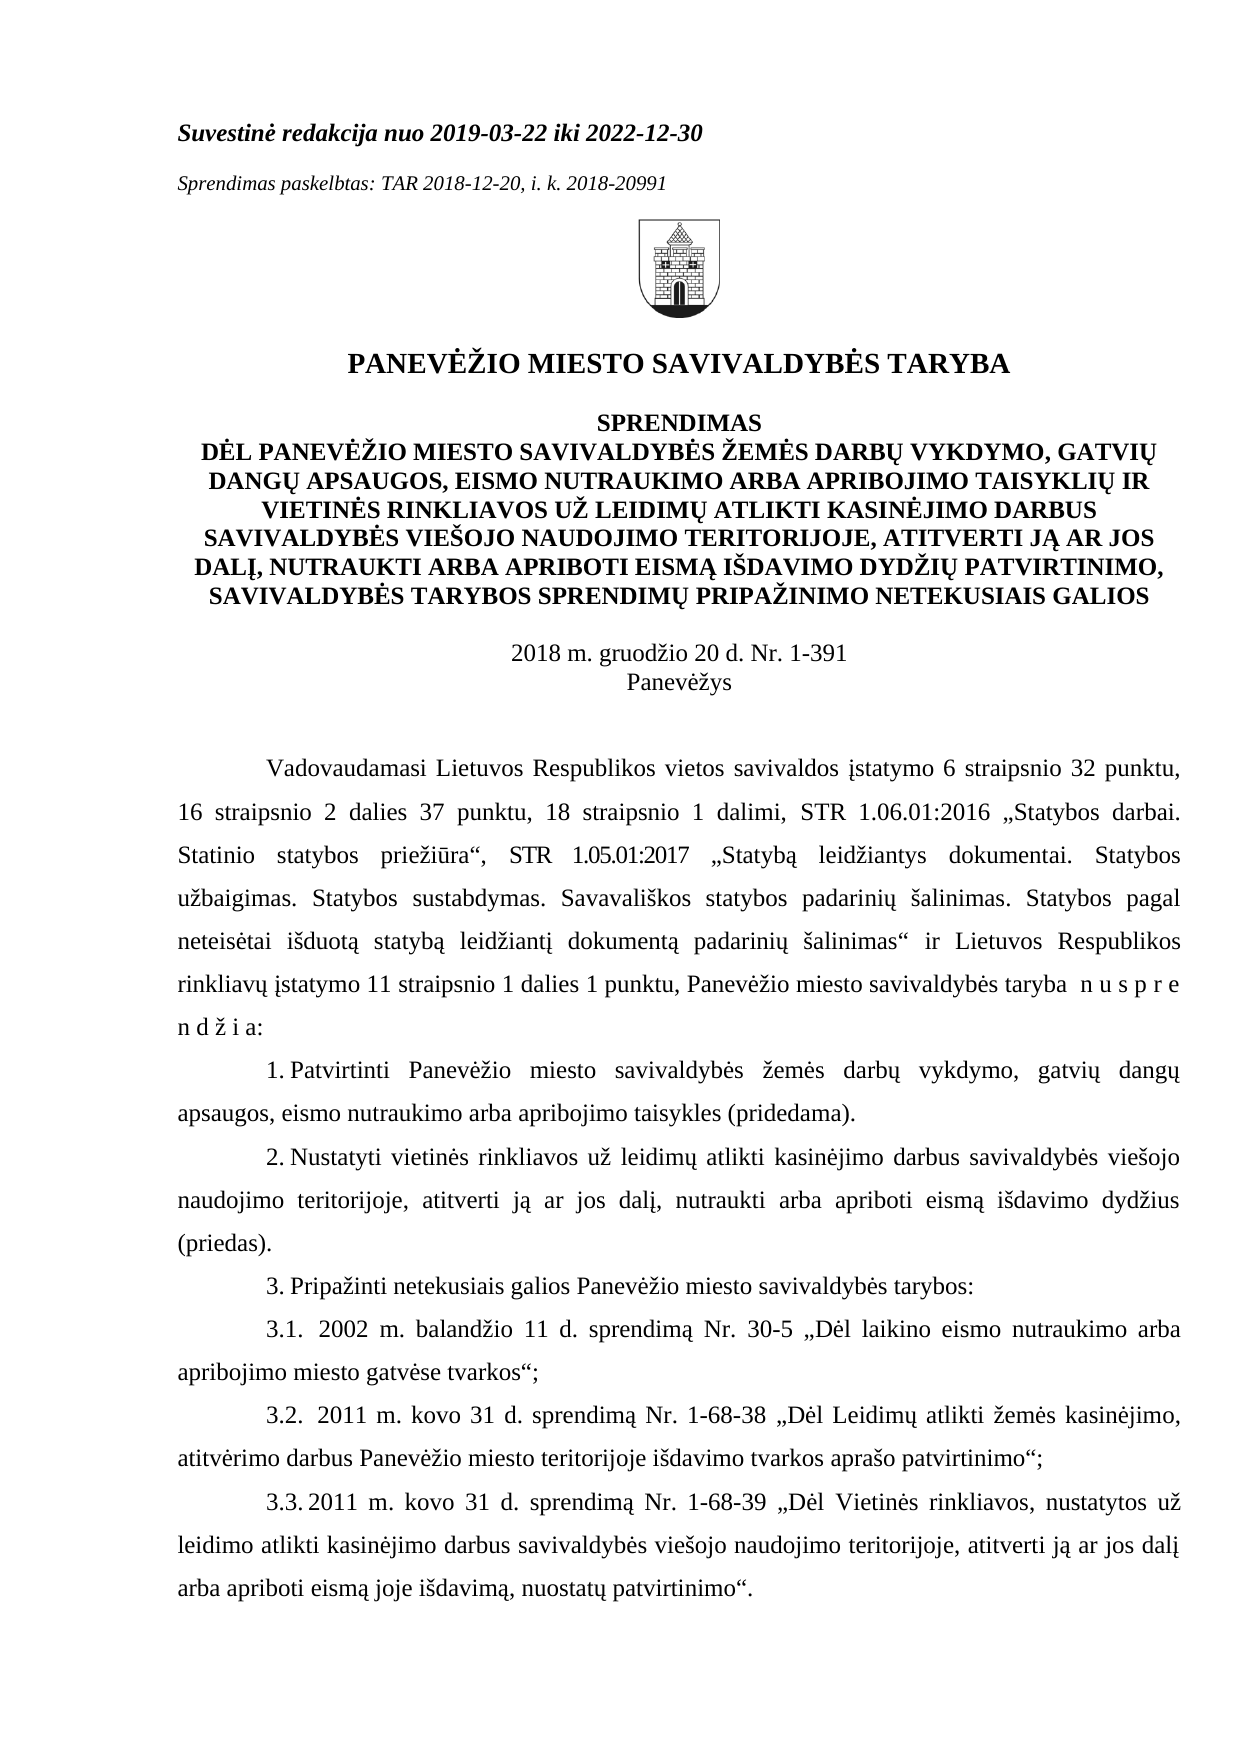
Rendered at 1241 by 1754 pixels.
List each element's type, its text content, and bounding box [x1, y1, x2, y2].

text 2. Nustatyti vietinės rinkliavos už leidimų atlikti kasinėjimo darbus savivaldybės viešojo naudojimo teritorijoje, atitverti ją ar jos dalį, nutraukti arba apriboti eismą išdavimo dydžius (priedas). [177, 1142, 1181, 1257]
text 2018 m. gruodžio 20 d. Nr. 1-391 [177, 638, 1181, 667]
text 3. Pripažinti netekusiais galios Panevėžio miesto savivaldybės tarybos: [177, 1271, 1181, 1300]
text SPRENDIMAS [177, 408, 1181, 437]
text Vadovaudamasi Lietuvos Respublikos vietos savivaldos įstatymo 6 straipsnio 32 punktu, 16 straipsnio 2 dalies 37 punktu, 18 straipsnio 1 dalimi, STR 1.06.01:2016 „Statybos darbai. Statinio statybos priežiūra“, STR 1.05.01:2017 „Statybą leidžiantys dokumentai. Statybos užbaigimas. Statybos sustabdymas. Savavališkos statybos padarinių šalinimas. Statybos pagal neteisėtai išduotą statybą leidžiantį dokumentą padarinių šalinimas“ ir Lietuvos Respublikos rinkliavų įstatymo 11 straipsnio 1 dalies 1 punktu, Panevėžio miesto savivaldybės taryba n u s p r e n d ž i a: [177, 753, 1181, 1041]
text 3.1. 2002 m. balandžio 11 d. sprendimą Nr. 30-5 „Dėl laikino eismo nutraukimo arba apribojimo miesto gatvėse tvarkos“; [177, 1314, 1181, 1386]
text Suvestinė redakcija nuo 2019-03-22 iki 2022-12-30 [177, 118, 1181, 147]
text Panevėžys [177, 667, 1181, 696]
text 1. Patvirtinti Panevėžio miesto savivaldybės žemės darbų vykdymo, gatvių dangų apsaugos, eismo nutraukimo arba apribojimo taisykles (pridedama). [177, 1055, 1181, 1127]
text 3.3. 2011 m. kovo 31 d. sprendimą Nr. 1-68-39 „Dėl Vietinės rinkliavos, nustatytos už leidimo atlikti kasinėjimo darbus savivaldybės viešojo naudojimo teritorijoje, atitverti ją ar jos dalį arba apriboti eismą joje išdavimą, nuostatų patvirtinimo“. [177, 1487, 1181, 1602]
text PANEVĖŽIO MIESTO SAVIVALDYBĖS TARYBA [177, 346, 1181, 380]
text Sprendimas paskelbtas: TAR 2018-12-20, i. k. 2018-20991 [177, 171, 1181, 195]
text DĖL PANEVĖŽIO MIESTO SAVIVALDYBĖS ŽEMĖS DARBŲ VYKDYMO, GATVIŲ DANGŲ APSAUGOS, EISMO NUTRAUKIMO ARBA APRIBOJIMO TAISYKLIŲ IR VIETINĖS RINKLIAVOS UŽ LEIDIMŲ ATLIKTI KASINĖJIMO DARBUS SAVIVALDYBĖS VIEŠOJO NAUDOJIMO TERITORIJOJE, ATITVERTI JĄ AR JOS DALĮ, NUTRAUKTI ARBA APRIBOTI EISMĄ IŠDAVIMO DYDŽIŲ PATVIRTINIMO, SAVIVALDYBĖS TARYBOS SPRENDIMŲ PRIPAŽINIMO NETEKUSIAIS GALIOS [177, 437, 1181, 610]
text 3.2. 2011 m. kovo 31 d. sprendimą Nr. 1-68-38 „Dėl Leidimų atlikti žemės kasinėjimo, atitvėrimo darbus Panevėžio miesto teritorijoje išdavimo tvarkos aprašo patvirtinimo“; [177, 1400, 1181, 1472]
